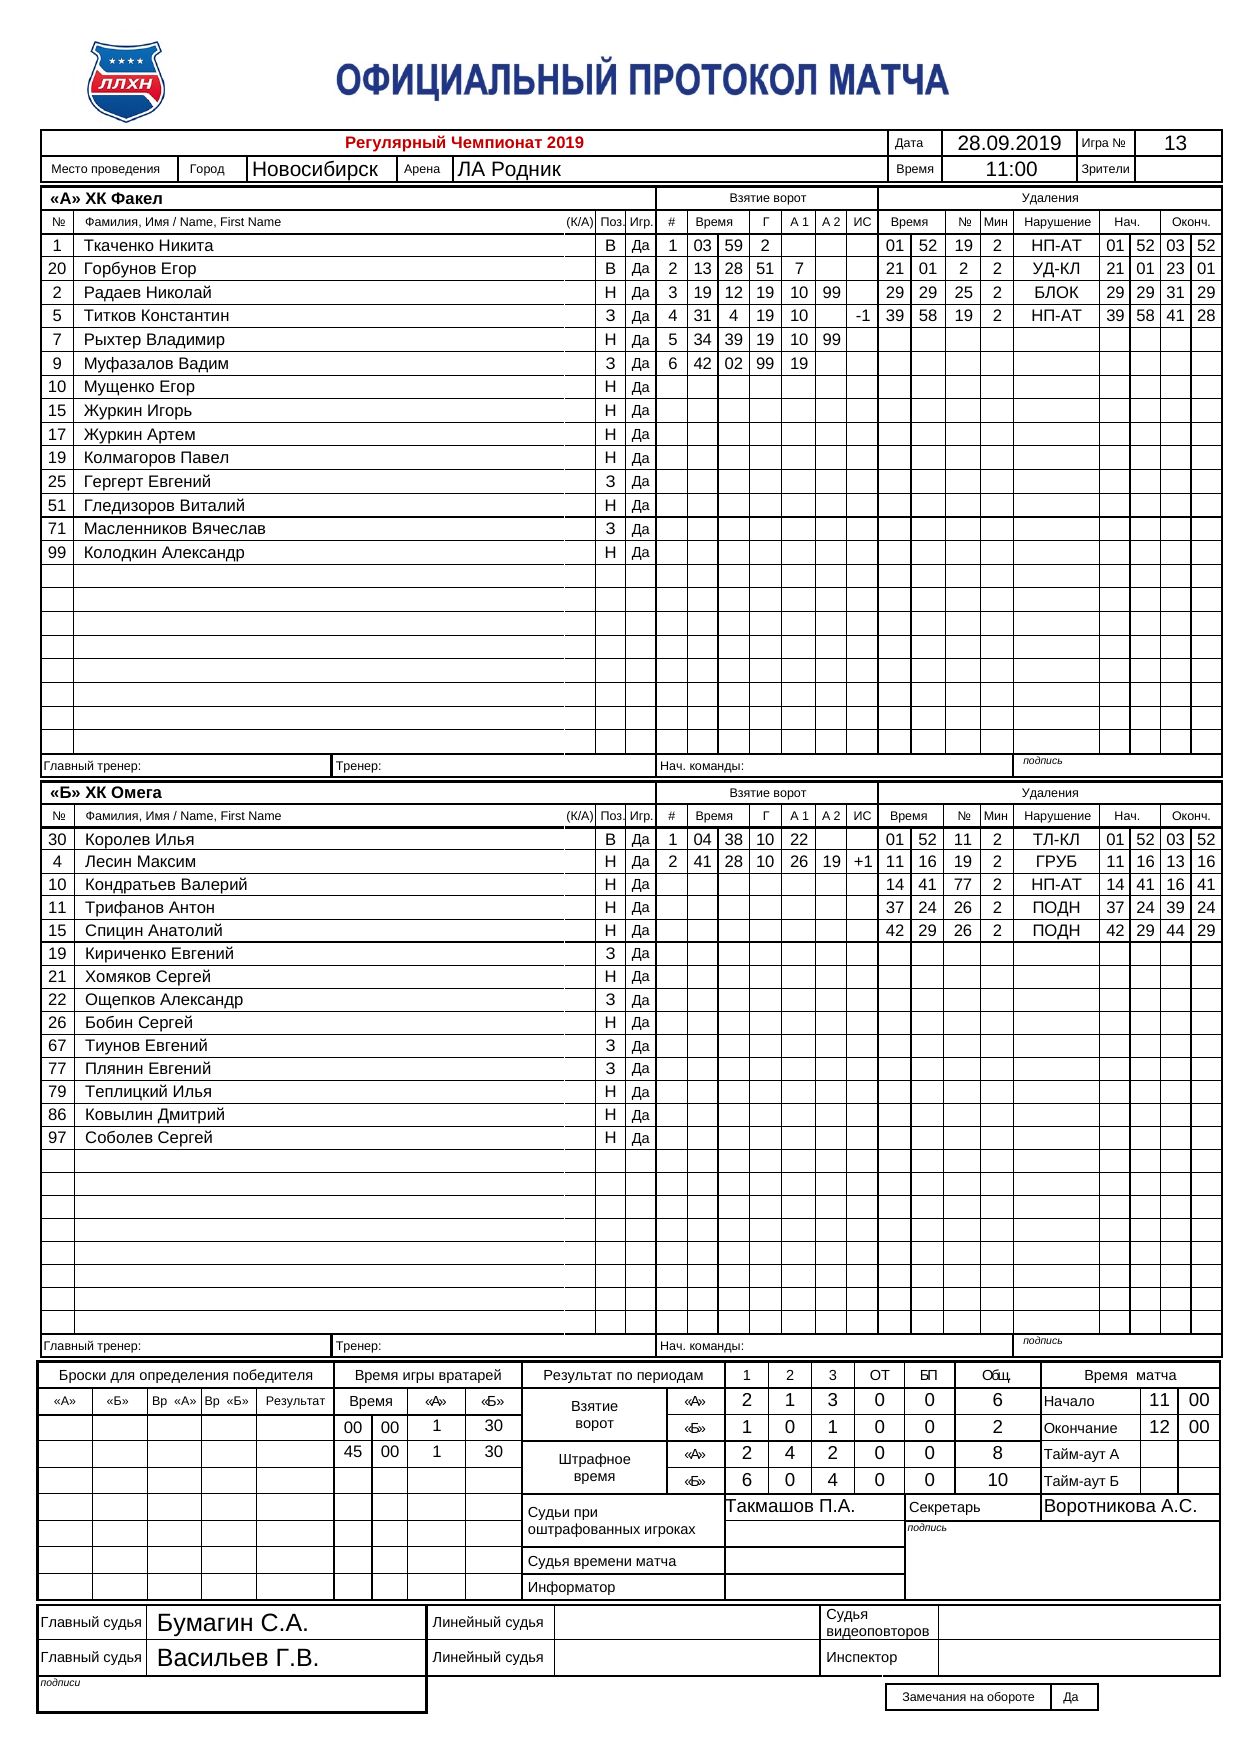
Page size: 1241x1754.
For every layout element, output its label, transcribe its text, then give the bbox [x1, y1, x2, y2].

table_cell [912, 1150, 943, 1172]
table_cell [1131, 1288, 1160, 1310]
table_cell [626, 636, 655, 658]
table_cell [782, 446, 815, 469]
table_cell [335, 1494, 371, 1520]
table_cell [1192, 1242, 1221, 1264]
table_cell [1192, 1012, 1221, 1033]
table_cell [816, 943, 846, 964]
table_cell [75, 1288, 564, 1310]
table_cell [847, 1081, 877, 1103]
table_cell [816, 588, 846, 611]
table_cell 0 [855, 1389, 904, 1413]
table_cell Плянин Евгений [75, 1058, 564, 1079]
table_cell 52 [1131, 829, 1160, 849]
table_cell Судья видеоповторов [821, 1606, 938, 1639]
table_cell 1 [408, 1441, 465, 1467]
table_cell [657, 1150, 687, 1172]
table_cell 8 [956, 1442, 1040, 1467]
table_cell [1161, 1104, 1190, 1126]
table_cell [688, 1196, 717, 1218]
table_cell [847, 829, 877, 849]
table_cell Секретарь [906, 1495, 1040, 1520]
table_cell 22 [42, 989, 74, 1011]
table_cell [782, 896, 815, 918]
table_cell [1100, 588, 1129, 611]
table_cell [565, 920, 595, 941]
table_cell [816, 636, 846, 658]
table_cell [719, 376, 749, 398]
table_cell [750, 1288, 781, 1310]
table_cell [981, 376, 1013, 398]
table_cell [596, 588, 625, 611]
table_cell [1131, 399, 1160, 422]
table_cell [879, 730, 910, 753]
table_cell [1161, 1196, 1190, 1218]
table_cell [565, 1196, 595, 1218]
table_cell 20 [42, 257, 73, 280]
table_cell [782, 1173, 815, 1195]
table_cell [750, 565, 781, 587]
table_cell [565, 1035, 595, 1057]
table_cell 99 [42, 541, 73, 564]
table_cell Да [626, 1035, 655, 1057]
table_cell [981, 1104, 1013, 1126]
table_cell 97 [42, 1127, 74, 1149]
table_cell Да [626, 446, 655, 469]
table_cell 29 [1131, 920, 1160, 941]
table_cell 2 [981, 235, 1013, 256]
table_cell 16 [1161, 874, 1190, 895]
table_cell [816, 1219, 846, 1241]
table_cell [565, 588, 595, 611]
table_cell [726, 1575, 904, 1599]
table_cell [657, 659, 687, 682]
table_cell [1014, 1242, 1099, 1264]
table_cell [428, 1677, 882, 1711]
table_cell [981, 1288, 1013, 1310]
table_cell [981, 943, 1013, 964]
table_cell [750, 1311, 781, 1333]
table_cell [1014, 1173, 1099, 1195]
table_cell [202, 1416, 256, 1440]
table_cell [847, 588, 877, 611]
table_cell [847, 470, 877, 493]
table_cell 28 [719, 257, 749, 280]
table_cell [373, 1521, 407, 1546]
table_cell [1100, 446, 1129, 469]
table_cell [1161, 636, 1190, 658]
table_cell [879, 1012, 910, 1033]
table_cell [148, 1468, 201, 1493]
table_cell [93, 1441, 147, 1467]
table_cell Журкин Артем [74, 423, 564, 445]
table_cell [981, 707, 1013, 729]
table_cell [912, 1173, 943, 1195]
table_cell 01 [1100, 829, 1129, 849]
table_cell 04 [688, 829, 717, 849]
table_cell [879, 1058, 910, 1079]
table_cell [335, 1574, 371, 1599]
table_cell Да [626, 494, 655, 516]
table_cell [93, 1521, 147, 1546]
table_cell Нарушение [1014, 805, 1099, 826]
table_cell 30 [42, 829, 74, 849]
table_cell 11 [42, 896, 74, 918]
table_cell [1161, 399, 1190, 422]
table_cell [1131, 376, 1160, 398]
table_cell +1 [847, 850, 877, 872]
table_cell [847, 636, 877, 658]
table_cell [879, 328, 910, 351]
table_cell [912, 541, 945, 564]
table_cell [1192, 541, 1221, 564]
table_cell [1161, 966, 1190, 987]
table_cell [657, 1288, 687, 1310]
table_cell [879, 565, 910, 587]
table_header 2 [769, 1363, 811, 1387]
table_cell [1014, 636, 1099, 658]
table_cell [626, 683, 655, 706]
table_cell Н [596, 850, 625, 872]
table_cell [42, 1311, 74, 1333]
table_cell Н [596, 376, 625, 398]
table_cell Да [626, 1058, 655, 1079]
table_cell Н [596, 1081, 625, 1103]
table_cell [719, 541, 749, 564]
table_cell [657, 943, 687, 964]
table_cell Новосибирск [248, 157, 396, 181]
table_cell 01 [879, 235, 910, 256]
table_cell 0 [855, 1415, 904, 1440]
table_cell [1192, 1081, 1221, 1103]
table_cell «А» [408, 1389, 465, 1413]
table_cell [42, 683, 73, 706]
table_cell [565, 541, 595, 564]
table_cell [847, 1035, 877, 1057]
table_cell 1 [657, 235, 687, 256]
table_cell [816, 1288, 846, 1310]
table_cell [657, 588, 687, 611]
table_cell 39 [879, 305, 910, 327]
table_cell [1014, 1035, 1099, 1057]
table_cell 0 [769, 1415, 811, 1440]
table_cell 41 [912, 874, 943, 895]
table_cell 13 [688, 257, 717, 280]
table_cell [719, 989, 749, 1011]
table_cell 37 [1100, 896, 1129, 918]
table_cell [596, 707, 625, 729]
table_cell Поз. [596, 805, 625, 826]
table_cell Мин [981, 805, 1013, 826]
table_cell [847, 399, 877, 422]
table_cell [879, 966, 910, 987]
table_cell 42 [688, 352, 717, 374]
table_cell 2 [981, 257, 1013, 280]
table_cell [565, 470, 595, 493]
table_cell [657, 470, 687, 493]
table_cell [565, 966, 595, 987]
table_cell Да [626, 423, 655, 445]
table_cell [912, 518, 945, 540]
table_cell [688, 730, 717, 753]
table_cell [816, 1242, 846, 1264]
table_cell 51 [42, 494, 73, 516]
table_cell [816, 1104, 846, 1126]
table_cell [946, 376, 980, 398]
table_cell [42, 1288, 74, 1310]
table_cell Королев Илья [75, 829, 564, 849]
table_cell [202, 1441, 256, 1467]
table_cell [1014, 423, 1099, 445]
table_cell [816, 874, 846, 895]
table_cell [657, 1104, 687, 1126]
table_cell Тиунов Евгений [75, 1035, 564, 1057]
table_cell № [946, 211, 980, 233]
table_cell Н [596, 920, 625, 941]
table_cell [782, 636, 815, 658]
table_cell [719, 874, 749, 895]
table_cell [944, 1104, 980, 1126]
table_cell Теплицкий Илья [75, 1081, 564, 1103]
table_cell [1161, 376, 1190, 398]
table_cell [912, 943, 943, 964]
table_cell Главный тренер: [42, 1335, 330, 1356]
table_cell 03 [1161, 829, 1190, 849]
table_cell [981, 1311, 1013, 1333]
table_cell Да [626, 989, 655, 1011]
table_cell Гледизоров Виталий [74, 494, 564, 516]
table_cell 39 [1161, 896, 1190, 918]
table_cell [1131, 541, 1160, 564]
table_cell [1100, 470, 1129, 493]
table_cell 16 [912, 850, 943, 872]
table_cell [782, 1219, 815, 1241]
table_cell 25 [42, 470, 73, 493]
table_cell [148, 1547, 201, 1573]
table_cell [1161, 943, 1190, 964]
table_cell Н [596, 541, 625, 564]
table_cell [944, 966, 980, 987]
table_cell [879, 352, 910, 374]
table_cell 52 [1192, 829, 1221, 849]
table_cell [657, 683, 687, 706]
table_cell [93, 1494, 147, 1520]
table_cell Лесин Максим [75, 850, 564, 872]
table_cell [946, 399, 980, 422]
table_cell [1192, 683, 1221, 706]
table_cell [816, 989, 846, 1011]
table_cell [1131, 518, 1160, 540]
table_cell [75, 1196, 564, 1218]
table_cell 19 [750, 328, 781, 351]
table_cell Да [626, 376, 655, 398]
table_cell [750, 1035, 781, 1057]
table_cell Главный судья [39, 1606, 146, 1639]
table_cell [726, 1521, 904, 1546]
table_cell [782, 1150, 815, 1172]
table_cell [1014, 518, 1099, 540]
table_cell [657, 730, 687, 753]
table_cell 10 [750, 829, 781, 849]
table_cell [257, 1574, 333, 1599]
table_cell [879, 1196, 910, 1218]
table_cell [879, 588, 910, 611]
table_cell Бобин Сергей [75, 1012, 564, 1033]
table_cell [782, 588, 815, 611]
table_cell [782, 683, 815, 706]
table_cell [596, 1242, 625, 1264]
table_cell [408, 1468, 465, 1493]
table_cell Да [626, 943, 655, 964]
table_cell [946, 494, 980, 516]
table_cell 21 [42, 966, 74, 987]
table_cell [1131, 1242, 1160, 1264]
table_cell [596, 612, 625, 634]
table_cell [1161, 518, 1190, 540]
table_cell А 2 [816, 805, 846, 826]
table_cell [1014, 659, 1099, 682]
table_cell 2 [981, 305, 1013, 327]
table_header «Б» ХК Омега [42, 783, 655, 803]
table_cell НП-АТ [1014, 874, 1099, 895]
table_cell 22 [782, 829, 815, 849]
table_cell [750, 376, 781, 398]
table_cell 30 [466, 1416, 521, 1440]
table_cell [74, 659, 564, 682]
table_cell [1100, 1288, 1129, 1310]
table_cell [750, 446, 781, 469]
picture [5, 28, 1179, 129]
table_cell 71 [42, 518, 73, 540]
table_cell [847, 683, 877, 706]
table_cell [847, 1219, 877, 1241]
table_cell [719, 1311, 749, 1333]
table_cell [816, 518, 846, 540]
table_cell [1192, 376, 1221, 398]
table_cell [657, 896, 687, 918]
table_cell [1131, 446, 1160, 469]
table_cell 1 [726, 1415, 768, 1440]
table_cell [946, 541, 980, 564]
table_cell [847, 281, 877, 303]
table_cell [879, 518, 910, 540]
table_cell [93, 1574, 147, 1599]
table_cell [466, 1468, 521, 1493]
table_cell [847, 235, 877, 256]
table_cell [782, 376, 815, 398]
table_cell [1014, 1265, 1099, 1287]
table_cell [257, 1547, 333, 1573]
table_cell 7 [42, 328, 73, 351]
table_cell [719, 1196, 749, 1218]
table_cell Тренер: [333, 1335, 655, 1356]
table_cell [912, 328, 945, 351]
table_cell [912, 659, 945, 682]
table_cell [981, 470, 1013, 493]
table_cell [1192, 1104, 1221, 1126]
table_cell [1100, 1081, 1129, 1103]
table_cell Воротникова А.С. [1042, 1495, 1219, 1520]
table_cell [1014, 1104, 1099, 1126]
table_cell [981, 659, 1013, 682]
table_cell [1161, 423, 1190, 445]
table_cell [657, 874, 687, 895]
table_cell [657, 518, 687, 540]
table_cell [565, 1265, 595, 1287]
table_cell [1161, 1311, 1190, 1333]
table_cell [565, 829, 595, 849]
table_cell 41 [1161, 305, 1190, 327]
table_cell 0 [905, 1415, 954, 1440]
table_cell [1161, 588, 1190, 611]
table_cell Да [626, 541, 655, 564]
table_cell Рыхтер Владимир [74, 328, 564, 351]
table_cell [565, 1288, 595, 1310]
table_cell 2 [946, 257, 980, 280]
table_cell [1161, 541, 1190, 564]
table_cell [1192, 707, 1221, 729]
table_cell [912, 707, 945, 729]
table_cell [719, 470, 749, 493]
table_cell 0 [905, 1442, 954, 1467]
table_cell [565, 1219, 595, 1241]
table_cell [1131, 1035, 1160, 1057]
table_cell [1100, 707, 1129, 729]
table_cell [750, 612, 781, 634]
table_cell [688, 1219, 717, 1241]
table_cell [1131, 1265, 1160, 1287]
table_cell [946, 636, 980, 658]
table_cell [373, 1494, 407, 1520]
table_cell [719, 943, 749, 964]
table_cell [879, 1242, 910, 1264]
table_cell Да [626, 518, 655, 540]
table_cell [688, 1242, 717, 1264]
table_cell [555, 1640, 819, 1675]
table_cell [1131, 730, 1160, 753]
table_cell [1014, 399, 1099, 422]
table_cell 29 [1100, 281, 1129, 303]
table_cell [565, 1081, 595, 1103]
table_cell [93, 1547, 147, 1573]
table_cell [688, 1012, 717, 1033]
table_cell Главный судья [39, 1640, 146, 1675]
table_cell [1131, 328, 1160, 351]
table_cell Мущенко Егор [74, 376, 564, 398]
table_cell [782, 1127, 815, 1149]
table_cell [750, 423, 781, 445]
table_cell [750, 659, 781, 682]
table_cell [565, 1104, 595, 1126]
table_cell [1131, 612, 1160, 634]
table_cell [946, 683, 980, 706]
table_cell 21 [1100, 257, 1129, 280]
table_cell 2 [981, 281, 1013, 303]
table_cell [981, 730, 1013, 753]
table_cell [944, 989, 980, 1011]
table_cell [688, 874, 717, 895]
table_cell [688, 1104, 717, 1126]
table_cell 86 [42, 1104, 74, 1126]
table_cell [688, 707, 717, 729]
table_cell [1192, 1265, 1221, 1287]
table_cell [782, 1081, 815, 1103]
table_cell [912, 376, 945, 398]
table_cell [565, 399, 595, 422]
table_cell [782, 966, 815, 987]
table_cell [816, 305, 846, 327]
table_cell [847, 1127, 877, 1149]
table_cell Трифанов Антон [75, 896, 564, 918]
table_cell [750, 874, 781, 895]
table_cell [879, 1311, 910, 1333]
table_cell 14 [1100, 874, 1129, 895]
table_cell Информатор [523, 1575, 724, 1599]
table_cell [782, 707, 815, 729]
table_cell [565, 1242, 595, 1264]
table_cell [1131, 1196, 1160, 1218]
table_cell БЛОК [1014, 281, 1099, 303]
table_cell 11 [1100, 850, 1129, 872]
table_header 1 [726, 1363, 768, 1387]
table_cell [847, 659, 877, 682]
table_cell [719, 518, 749, 540]
table_cell [912, 730, 945, 753]
table_cell [719, 1242, 749, 1264]
table_cell [912, 1265, 943, 1287]
table_cell 99 [750, 352, 781, 374]
table_cell [944, 1150, 980, 1172]
table_cell 26 [42, 1012, 74, 1033]
table_header 28.09.2019 [943, 131, 1076, 155]
table_cell Фамилия, Имя / Name, First Name [75, 805, 565, 826]
table_cell [565, 423, 595, 445]
table_cell 2 [726, 1442, 768, 1467]
table_cell [782, 1288, 815, 1310]
table_cell 11 [879, 850, 910, 872]
table_cell [688, 399, 717, 422]
table_cell [565, 328, 595, 351]
table_cell [1014, 328, 1099, 351]
table_cell Время [688, 211, 749, 233]
table_cell [1192, 399, 1221, 422]
table_cell [912, 588, 945, 611]
table_cell [719, 612, 749, 634]
table_cell [688, 612, 717, 634]
table_cell 37 [879, 896, 910, 918]
table_cell [816, 1173, 846, 1195]
table_cell 41 [1131, 874, 1160, 895]
table_cell 10 [42, 874, 74, 895]
table_cell [1100, 1035, 1129, 1057]
table_cell А 1 [782, 211, 815, 233]
table_cell [816, 1035, 846, 1057]
table_cell [981, 1173, 1013, 1195]
table_cell [1192, 1058, 1221, 1079]
table_cell [816, 399, 846, 422]
table_cell [408, 1574, 465, 1599]
table_cell [1161, 1150, 1190, 1172]
table_cell З [596, 352, 625, 374]
table_cell [565, 896, 595, 918]
table_cell 5 [42, 305, 73, 327]
table_cell В [596, 235, 625, 256]
table_cell [688, 989, 717, 1011]
table_cell [466, 1574, 521, 1599]
table_cell 21 [879, 257, 910, 280]
table_cell [816, 352, 846, 374]
table_cell [782, 730, 815, 753]
table_cell Муфазалов Вадим [74, 352, 564, 374]
table_cell [626, 730, 655, 753]
table_cell З [596, 989, 625, 1011]
table_cell [750, 730, 781, 753]
table_cell [816, 565, 846, 587]
table_cell [202, 1468, 256, 1493]
table_cell 2 [812, 1442, 854, 1467]
table_cell [847, 1012, 877, 1033]
table_cell Да [626, 235, 655, 256]
table_cell Нарушение [1014, 211, 1099, 233]
table_cell [944, 1127, 980, 1149]
table_cell [726, 1548, 904, 1573]
table_cell Титков Константин [74, 305, 564, 327]
table_cell [688, 494, 717, 516]
table_header Взятие ворот [657, 783, 877, 803]
table_cell Нач. [1100, 805, 1160, 826]
table_cell [816, 1012, 846, 1033]
table_cell [1014, 1311, 1099, 1333]
table_cell [1100, 612, 1129, 634]
table_cell 10 [956, 1468, 1040, 1493]
table_cell [981, 588, 1013, 611]
table_cell [657, 989, 687, 1011]
table_cell # [657, 211, 687, 233]
table_cell Да [626, 1081, 655, 1103]
table_cell [1100, 1127, 1129, 1149]
table_cell [657, 1196, 687, 1218]
table_cell [847, 1150, 877, 1172]
table_cell [719, 683, 749, 706]
table_cell [42, 1150, 74, 1172]
table_cell 41 [688, 850, 717, 872]
table_cell [816, 1150, 846, 1172]
table_cell Результат [257, 1389, 333, 1413]
table_cell [847, 423, 877, 445]
table_header 3 [812, 1363, 854, 1387]
table_cell [335, 1521, 371, 1546]
table_cell [1100, 1104, 1129, 1126]
table_cell [719, 1058, 749, 1079]
table_cell [816, 1265, 846, 1287]
table_cell 34 [688, 328, 717, 351]
table_cell «А» [668, 1442, 724, 1467]
table_cell 19 [782, 352, 815, 374]
table_cell [1192, 518, 1221, 540]
table_cell [847, 1311, 877, 1333]
table_cell [565, 636, 595, 658]
table_cell [39, 1416, 92, 1440]
table_cell [750, 636, 781, 658]
table_cell [1100, 352, 1129, 374]
table_cell [750, 1150, 781, 1172]
table_cell [39, 1494, 92, 1520]
table_cell [596, 1196, 625, 1218]
table_cell [596, 1311, 625, 1333]
table_cell Да [626, 850, 655, 872]
table_cell [596, 636, 625, 658]
table_cell Да [626, 1127, 655, 1149]
table_cell Мин [981, 211, 1013, 233]
table_cell [1100, 1012, 1129, 1033]
table_cell [42, 1219, 74, 1241]
table_cell [847, 1104, 877, 1126]
table_cell [816, 659, 846, 682]
table_cell [565, 850, 595, 872]
table_cell [148, 1521, 201, 1546]
table_cell [466, 1494, 521, 1520]
table_cell [1192, 1219, 1221, 1241]
table_cell 25 [946, 281, 980, 303]
table_cell [816, 541, 846, 564]
table_cell 19 [944, 850, 980, 872]
table_cell [912, 446, 945, 469]
table_cell [782, 518, 815, 540]
table_cell [879, 636, 910, 658]
table_cell [782, 235, 815, 256]
table_cell Нач. команды: [657, 1335, 1012, 1356]
table_header 13 [1136, 131, 1221, 155]
table_cell [1131, 943, 1160, 964]
table_cell [912, 1104, 943, 1126]
table_cell 1 [812, 1415, 854, 1440]
table_cell [912, 565, 945, 587]
table_cell [1014, 1288, 1099, 1310]
table_cell [657, 707, 687, 729]
table_cell 29 [912, 281, 945, 303]
table_cell [202, 1521, 256, 1546]
table_cell [750, 1012, 781, 1033]
table_cell [912, 1219, 943, 1241]
table_cell [93, 1416, 147, 1440]
table_cell [565, 730, 595, 753]
table_cell [750, 1242, 781, 1264]
table_cell [688, 376, 717, 398]
table_cell [1014, 730, 1099, 753]
table_cell [816, 683, 846, 706]
table_cell [719, 920, 749, 941]
table_cell [1131, 423, 1160, 445]
table_cell [981, 399, 1013, 422]
table_cell [1014, 446, 1099, 469]
table_cell 2 [956, 1415, 1040, 1440]
table_header Броски для определения победителя [39, 1363, 333, 1387]
table_cell [719, 565, 749, 587]
table_cell Тайм-аут А [1042, 1441, 1140, 1467]
table_cell Масленников Вячеслав [74, 518, 564, 540]
table_cell [847, 565, 877, 587]
table_header Удаления [879, 188, 1221, 209]
table_cell Судья времени матча [523, 1548, 724, 1573]
table_cell [782, 612, 815, 634]
table_cell [847, 541, 877, 564]
table_cell [981, 1219, 1013, 1241]
table_cell Место проведения [42, 157, 177, 181]
table_cell [466, 1547, 521, 1573]
table_cell [1131, 494, 1160, 516]
table_cell 58 [1131, 305, 1160, 327]
table_cell [74, 707, 564, 729]
table_cell [75, 1219, 564, 1241]
table_cell 6 [657, 352, 687, 374]
table_cell [626, 1242, 655, 1264]
table_cell [657, 1035, 687, 1057]
table_cell [879, 707, 910, 729]
table_cell [1014, 1012, 1099, 1033]
table_cell Да [626, 966, 655, 987]
table_cell [816, 1081, 846, 1103]
table_cell [946, 352, 980, 374]
table_cell [688, 446, 717, 469]
table_cell [1100, 636, 1129, 658]
table_cell [1014, 565, 1099, 587]
table_cell Бумагин С.А. [147, 1606, 425, 1639]
table_cell Время [335, 1389, 407, 1413]
table_cell [879, 943, 910, 964]
table_cell 19 [42, 446, 73, 469]
table_cell Н [596, 399, 625, 422]
table_cell [1014, 588, 1099, 611]
table_cell [981, 612, 1013, 634]
table_cell [148, 1416, 201, 1440]
table_cell 39 [1100, 305, 1129, 327]
table_cell 10 [750, 850, 781, 872]
table_cell [981, 989, 1013, 1011]
table_cell [1014, 943, 1099, 964]
table_cell [1161, 1265, 1190, 1287]
table_cell [688, 966, 717, 987]
table_cell Г [750, 211, 781, 233]
table_cell Н [596, 1012, 625, 1033]
table_cell [1131, 1058, 1160, 1079]
table_cell [719, 1219, 749, 1241]
table_cell [1131, 470, 1160, 493]
table_cell Линейный судья [428, 1606, 554, 1639]
table_cell 31 [688, 305, 717, 327]
table_cell [1014, 1127, 1099, 1149]
table_cell [1100, 423, 1129, 445]
table_cell [565, 683, 595, 706]
table_header Регулярный Чемпионат 2019 [42, 131, 887, 155]
table_cell 4 [769, 1442, 811, 1467]
table_cell [335, 1468, 371, 1493]
table_cell 26 [782, 850, 815, 872]
table_cell [816, 446, 846, 469]
table_cell [719, 1081, 749, 1103]
table_cell [335, 1547, 371, 1573]
table_cell [93, 1468, 147, 1493]
table_cell [782, 1104, 815, 1126]
table_cell Радаев Николай [74, 281, 564, 303]
table_cell [1014, 1081, 1099, 1103]
table_cell [555, 1606, 819, 1639]
table_cell [688, 470, 717, 493]
table_cell 12 [1141, 1415, 1177, 1440]
table_cell [816, 235, 846, 256]
table_cell [944, 1242, 980, 1264]
table_cell Да [626, 920, 655, 941]
table_cell [74, 636, 564, 658]
table_cell [719, 966, 749, 987]
table_cell Зрители [1078, 157, 1134, 181]
table_cell ГРУБ [1014, 850, 1099, 872]
table_cell [688, 1311, 717, 1333]
table_cell 10 [782, 281, 815, 303]
table_cell [1131, 1104, 1160, 1126]
table_cell [657, 541, 687, 564]
table_cell З [596, 1058, 625, 1079]
table_cell ПОДН [1014, 920, 1099, 941]
table_cell [750, 399, 781, 422]
table_cell [944, 1173, 980, 1195]
table_header Время матча [1042, 1363, 1219, 1387]
table_cell [565, 612, 595, 634]
table_cell «Б » [466, 1389, 521, 1413]
table_cell 15 [42, 399, 73, 422]
table_cell [879, 541, 910, 564]
table_cell [719, 1288, 749, 1310]
table_cell [688, 1127, 717, 1149]
table_cell [42, 1242, 74, 1264]
table_cell 00 [373, 1441, 407, 1467]
table_cell [1131, 966, 1160, 987]
table_cell [42, 1173, 74, 1195]
table_cell [202, 1494, 256, 1520]
table_cell [596, 565, 625, 587]
table_cell [847, 1058, 877, 1079]
table_cell [847, 707, 877, 729]
table_cell 51 [750, 257, 781, 280]
table_cell [626, 588, 655, 611]
table_cell [879, 446, 910, 469]
table_cell [1100, 541, 1129, 564]
table_cell [42, 707, 73, 729]
table_cell [750, 1196, 781, 1218]
table_cell [148, 1574, 201, 1599]
table_cell [946, 470, 980, 493]
table_cell [879, 423, 910, 445]
table_cell 19 [42, 943, 74, 964]
table_cell 52 [1131, 235, 1160, 256]
table_cell [42, 565, 73, 587]
table_cell 2 [981, 850, 1013, 872]
table_cell [1192, 1150, 1221, 1172]
table_cell 2 [981, 874, 1013, 895]
table_cell З [596, 1035, 625, 1057]
table_cell Время [889, 157, 941, 181]
table_cell [596, 1173, 625, 1195]
table_cell [42, 659, 73, 682]
table_cell 23 [1161, 257, 1190, 280]
table_cell 01 [1131, 257, 1160, 280]
table_cell [912, 1058, 943, 1079]
table_cell [75, 1150, 564, 1172]
table_cell [1161, 659, 1190, 682]
table_cell [879, 612, 910, 634]
table_cell [719, 1104, 749, 1126]
table_cell [1161, 494, 1190, 516]
table_cell [565, 1150, 595, 1172]
table_cell 1 [408, 1416, 465, 1440]
table_cell [981, 565, 1013, 587]
table_cell Нач. [1100, 211, 1160, 233]
table_cell [879, 659, 910, 682]
table_cell [466, 1521, 521, 1546]
table_cell [750, 1081, 781, 1103]
table_cell 30 [466, 1441, 521, 1467]
table_cell 0 [855, 1442, 904, 1467]
table_cell [688, 636, 717, 658]
table_cell 16 [1192, 850, 1221, 872]
table_cell [879, 1104, 910, 1126]
table_cell [782, 494, 815, 516]
table_cell [1192, 470, 1221, 493]
table_cell [1179, 1468, 1219, 1493]
table_cell [373, 1468, 407, 1493]
table_cell [1014, 376, 1099, 398]
table_cell 99 [816, 281, 846, 303]
table_cell [1100, 494, 1129, 516]
table_header Взятие ворот [657, 188, 877, 209]
table_cell «А» [668, 1389, 724, 1413]
table_cell [944, 1265, 980, 1287]
table_cell 1 [42, 235, 73, 256]
table_cell [816, 829, 846, 849]
table_cell [847, 352, 877, 374]
table_cell [626, 1219, 655, 1241]
table_cell [42, 588, 73, 611]
table_cell [688, 423, 717, 445]
table_cell 0 [855, 1468, 904, 1493]
table_cell 3 [657, 281, 687, 303]
table_cell [750, 1127, 781, 1149]
table_cell 6 [956, 1389, 1040, 1413]
table_cell [148, 1441, 201, 1467]
table_cell 14 [879, 874, 910, 895]
table_cell «Б» [668, 1415, 724, 1440]
table_cell [946, 423, 980, 445]
table_cell [719, 896, 749, 918]
table_header ОТ [855, 1363, 904, 1387]
table_cell [912, 1288, 943, 1310]
table_cell [879, 1081, 910, 1103]
table_cell 79 [42, 1081, 74, 1103]
table_cell [944, 1196, 980, 1218]
table_cell [1161, 1219, 1190, 1241]
table_cell [879, 376, 910, 398]
table_cell [565, 1311, 595, 1333]
table_cell [946, 565, 980, 587]
table_cell [688, 588, 717, 611]
table_cell [1014, 494, 1099, 516]
table_cell [981, 1035, 1013, 1057]
table_cell [981, 1150, 1013, 1172]
table_cell Инспектор [821, 1640, 938, 1675]
table_cell 01 [912, 257, 945, 280]
table_cell [750, 518, 781, 540]
table_cell 2 [981, 920, 1013, 941]
table_cell [626, 612, 655, 634]
table_cell [1192, 565, 1221, 587]
table_cell [816, 494, 846, 516]
table_cell [1131, 1219, 1160, 1241]
table_cell Тайм-аут Б [1042, 1468, 1140, 1493]
table_cell [750, 920, 781, 941]
table_cell [1014, 1058, 1099, 1079]
table_cell Время [688, 805, 749, 826]
table_cell 01 [1192, 257, 1221, 280]
table_cell 10 [782, 328, 815, 351]
table_cell (К/А) [565, 805, 595, 826]
table_header Дата [889, 131, 941, 155]
table_cell 10 [42, 376, 73, 398]
table_cell Н [596, 328, 625, 351]
table_cell [596, 659, 625, 682]
table_cell [1131, 683, 1160, 706]
table_cell [847, 446, 877, 469]
table_cell [750, 1265, 781, 1287]
table_cell [1161, 707, 1190, 729]
table_cell [782, 989, 815, 1011]
table_cell «Б» [668, 1468, 724, 1493]
table_cell Ткаченко Никита [74, 235, 564, 256]
table_cell [816, 730, 846, 753]
table_cell [946, 730, 980, 753]
table_cell [1100, 1173, 1129, 1195]
table_cell [626, 707, 655, 729]
table_cell 42 [1100, 920, 1129, 941]
table_cell [981, 446, 1013, 469]
table_cell Журкин Игорь [74, 399, 564, 422]
table_cell 19 [688, 281, 717, 303]
table_cell [565, 494, 595, 516]
table_cell [1100, 565, 1129, 587]
table_cell [626, 1311, 655, 1333]
table_cell [816, 376, 846, 398]
table_cell (К/А) [565, 211, 595, 233]
table_cell [847, 612, 877, 634]
table_cell 24 [912, 896, 943, 918]
table_cell УД-КЛ [1014, 257, 1099, 280]
table_cell Хомяков Сергей [75, 966, 564, 987]
table_cell [939, 1606, 1219, 1639]
table_cell [1131, 565, 1160, 587]
table_cell [42, 636, 73, 658]
table_cell [816, 1127, 846, 1149]
table_cell [1131, 1012, 1160, 1033]
table_cell ТЛ-КЛ [1014, 829, 1099, 849]
table_cell [1192, 612, 1221, 634]
table_cell [847, 518, 877, 540]
table_cell [912, 1242, 943, 1264]
table_cell [1100, 1265, 1129, 1287]
table_cell Н [596, 1127, 625, 1149]
table_cell [719, 1127, 749, 1149]
table_cell 00 [335, 1416, 371, 1440]
table_cell ЛА Родник [454, 157, 887, 181]
table_cell Город [179, 157, 246, 181]
table_cell [75, 1242, 564, 1264]
table_cell [42, 1265, 74, 1287]
table_cell 67 [42, 1035, 74, 1057]
table_cell [596, 1150, 625, 1172]
table_cell [912, 423, 945, 445]
table_cell [1131, 1081, 1160, 1103]
table_cell 19 [946, 305, 980, 327]
table_cell [847, 920, 877, 941]
table_cell [1131, 1150, 1160, 1172]
table_cell [719, 1012, 749, 1033]
table_cell [912, 1196, 943, 1218]
table_cell Кириченко Евгений [75, 943, 564, 964]
table_cell [750, 494, 781, 516]
table_cell 38 [719, 829, 749, 849]
table_cell [1131, 707, 1160, 729]
table_cell [946, 612, 980, 634]
table_cell [408, 1521, 465, 1546]
table_cell 19 [946, 235, 980, 256]
table_cell Соболев Сергей [75, 1127, 564, 1149]
table_cell [719, 659, 749, 682]
table_cell [565, 518, 595, 540]
table_cell [847, 943, 877, 964]
table_cell 4 [42, 850, 74, 872]
table_cell [981, 1081, 1013, 1103]
table_cell [1161, 730, 1190, 753]
table_cell З [596, 305, 625, 327]
table_cell [782, 1035, 815, 1057]
table_cell [816, 1311, 846, 1333]
table_cell [657, 1081, 687, 1103]
table_cell [626, 1288, 655, 1310]
table_cell [596, 1219, 625, 1241]
table_cell Спицин Анатолий [75, 920, 564, 941]
table_cell Н [596, 494, 625, 516]
table_cell [1014, 707, 1099, 729]
table_cell 29 [1192, 920, 1221, 941]
table_cell [847, 966, 877, 987]
table_cell [1100, 730, 1129, 753]
table_cell [688, 565, 717, 587]
table_cell № [42, 805, 74, 826]
table_cell [688, 1265, 717, 1287]
table_cell [657, 565, 687, 587]
table_cell подпись [1014, 1335, 1221, 1356]
table_cell [1014, 352, 1099, 374]
table_cell [879, 1173, 910, 1195]
table_cell [1192, 328, 1221, 351]
table_cell [816, 1196, 846, 1218]
table_cell 6 [726, 1468, 768, 1493]
table_cell [981, 1012, 1013, 1033]
table_header «А» ХК Факел [42, 188, 655, 209]
table_cell [719, 636, 749, 658]
table_cell Штрафное время [523, 1442, 666, 1493]
table_cell [981, 1196, 1013, 1218]
table_cell подпись [906, 1522, 1219, 1599]
table_cell Да [626, 305, 655, 327]
table_cell [816, 257, 846, 280]
table_cell [879, 1288, 910, 1310]
table_cell [750, 470, 781, 493]
table_cell [74, 730, 564, 753]
table_cell [657, 920, 687, 941]
table_cell [981, 636, 1013, 658]
table_cell [148, 1494, 201, 1520]
table_cell [1161, 1242, 1190, 1264]
table_cell [719, 730, 749, 753]
table_cell 11 [944, 829, 980, 849]
table_cell 19 [750, 281, 781, 303]
table_cell З [596, 518, 625, 540]
table_cell [1192, 943, 1221, 964]
table_cell 19 [750, 305, 781, 327]
table_cell [657, 376, 687, 398]
table_cell [1161, 1035, 1190, 1057]
table_cell [1014, 1196, 1099, 1218]
table_cell Н [596, 966, 625, 987]
table_cell [626, 565, 655, 587]
table_cell [1100, 518, 1129, 540]
table_cell [944, 1012, 980, 1033]
table_cell [1192, 1196, 1221, 1218]
table_cell Да [626, 257, 655, 280]
table_cell НП-АТ [1014, 305, 1099, 327]
table_cell [1014, 683, 1099, 706]
table_cell [1014, 541, 1099, 564]
table_cell [944, 1058, 980, 1079]
table_cell [688, 1150, 717, 1172]
table_cell [719, 494, 749, 516]
table_cell [1131, 989, 1160, 1011]
table_cell [75, 1311, 564, 1333]
table_header Да [1052, 1685, 1097, 1709]
table_cell [782, 541, 815, 564]
table_cell [657, 1173, 687, 1195]
table_cell ПОДН [1014, 896, 1099, 918]
table_cell 28 [1192, 305, 1221, 327]
table_cell [750, 989, 781, 1011]
table_cell [1192, 1173, 1221, 1195]
table_cell Колодкин Александр [74, 541, 564, 564]
table_cell 03 [1161, 235, 1190, 256]
table_cell Оконч. [1161, 805, 1221, 826]
table_cell [847, 896, 877, 918]
table_cell [782, 659, 815, 682]
table_cell [74, 565, 564, 587]
table_cell 28 [719, 850, 749, 872]
table_cell [688, 896, 717, 918]
table_cell 29 [912, 920, 943, 941]
table_cell 26 [944, 896, 980, 918]
table_cell [816, 920, 846, 941]
table_cell [1192, 966, 1221, 987]
table_cell [1161, 470, 1190, 493]
table_cell [847, 874, 877, 895]
table_cell 52 [912, 829, 943, 849]
table_cell [1131, 588, 1160, 611]
table_cell [657, 399, 687, 422]
table_cell [39, 1521, 92, 1546]
table_cell [1014, 966, 1099, 987]
table_cell [257, 1494, 333, 1520]
table_cell [847, 1196, 877, 1218]
table_cell [847, 1173, 877, 1195]
table_cell Нач. команды: [657, 755, 1012, 776]
table_cell [946, 518, 980, 540]
table_cell [565, 257, 595, 280]
table_cell [688, 659, 717, 682]
table_cell [1099, 1682, 1220, 1711]
table_cell [912, 966, 943, 987]
table_cell [1161, 989, 1190, 1011]
table_cell 77 [944, 874, 980, 895]
table_cell [657, 446, 687, 469]
table_cell [750, 707, 781, 729]
table_cell [74, 588, 564, 611]
table_cell НП-АТ [1014, 235, 1099, 256]
table_cell [39, 1468, 92, 1493]
table_cell [847, 257, 877, 280]
table_cell [1100, 659, 1129, 682]
table_cell [1161, 1012, 1190, 1033]
table_cell [782, 1196, 815, 1218]
table_cell [74, 612, 564, 634]
table_cell [657, 1242, 687, 1264]
table_cell [1131, 1173, 1160, 1195]
table_cell [596, 1265, 625, 1287]
table_cell [1131, 1311, 1160, 1333]
table_cell [944, 1219, 980, 1241]
table_cell [816, 707, 846, 729]
table_cell [879, 494, 910, 516]
table_cell Вр «Б» [202, 1389, 256, 1413]
table_cell [750, 966, 781, 987]
table_cell Да [626, 1104, 655, 1126]
table_cell 03 [688, 235, 717, 256]
table_cell Горбунов Егор [74, 257, 564, 280]
table_cell [565, 281, 595, 303]
table_cell подписи [39, 1677, 425, 1711]
table_cell [946, 659, 980, 682]
table_cell [657, 494, 687, 516]
table_cell [981, 328, 1013, 351]
table_cell 10 [782, 305, 815, 327]
table_cell 00 [1179, 1415, 1219, 1440]
table_cell [657, 1012, 687, 1033]
table_cell [981, 1127, 1013, 1149]
table_cell Г [750, 805, 781, 826]
table_cell 0 [905, 1389, 954, 1413]
table_cell Ощепков Александр [75, 989, 564, 1011]
table_cell [657, 612, 687, 634]
table_cell [879, 683, 910, 706]
table_cell [565, 1058, 595, 1079]
table_cell № [944, 805, 980, 826]
table_cell 15 [42, 920, 74, 941]
table_cell [1161, 683, 1190, 706]
table_cell [75, 1265, 564, 1287]
table_cell [626, 1173, 655, 1195]
table_cell [981, 494, 1013, 516]
table_cell 45 [335, 1441, 371, 1467]
table_cell [1100, 399, 1129, 422]
table_cell [1161, 352, 1190, 374]
table_cell Главный тренер: [42, 755, 330, 776]
table_cell 29 [879, 281, 910, 303]
table_cell [688, 943, 717, 964]
table_cell Такмашов П.А. [726, 1495, 904, 1520]
table_cell 13 [1161, 850, 1190, 872]
table_cell [565, 1173, 595, 1195]
table_cell [1192, 1127, 1221, 1149]
table_cell [39, 1574, 92, 1599]
table_cell [688, 1288, 717, 1310]
table_cell Фамилия, Имя / Name, First Name [74, 211, 565, 233]
table_cell [782, 1058, 815, 1079]
table_cell [257, 1521, 333, 1546]
table_cell [257, 1416, 333, 1440]
table_cell [1100, 1311, 1129, 1333]
table_cell [912, 612, 945, 634]
table_header Игра № [1078, 131, 1134, 155]
table_cell Н [596, 423, 625, 445]
table_cell Гергерт Евгений [74, 470, 564, 493]
table_cell [750, 1173, 781, 1195]
table_cell Оконч. [1161, 211, 1221, 233]
table_cell [981, 1265, 1013, 1287]
table_cell [1192, 659, 1221, 682]
table_cell [1192, 588, 1221, 611]
table_cell [657, 1265, 687, 1287]
table_cell [944, 943, 980, 964]
table_cell [1100, 1196, 1129, 1218]
table_cell 52 [1192, 235, 1221, 256]
table_cell [257, 1468, 333, 1493]
table_cell 0 [769, 1468, 811, 1493]
table_cell [565, 874, 595, 895]
table_cell [1192, 989, 1221, 1011]
table_cell [202, 1547, 256, 1573]
table_cell Время [879, 211, 945, 233]
table_cell 7 [782, 257, 815, 280]
table_cell [1131, 659, 1160, 682]
table_cell [782, 1265, 815, 1287]
table_cell [626, 1150, 655, 1172]
table_header БП [905, 1363, 954, 1387]
table_cell [912, 352, 945, 374]
table_cell [75, 1173, 564, 1195]
table_cell «Б» [93, 1389, 147, 1413]
table_cell [719, 588, 749, 611]
table_cell [565, 659, 595, 682]
table_cell [1100, 966, 1129, 987]
table_cell [879, 1219, 910, 1241]
table_cell 58 [912, 305, 945, 327]
table_cell [981, 1058, 1013, 1079]
table_cell [912, 399, 945, 422]
table_cell Судьи при оштрафованных игроках [523, 1495, 724, 1546]
table_cell [1100, 328, 1129, 351]
table_cell 2 [981, 896, 1013, 918]
table_cell [879, 1265, 910, 1287]
table_cell [1161, 1081, 1190, 1103]
table_cell [719, 446, 749, 469]
table_cell [565, 565, 595, 587]
table_cell [1131, 636, 1160, 658]
table_cell № [42, 211, 73, 233]
table_cell [565, 989, 595, 1011]
table_cell [1192, 494, 1221, 516]
table_cell 24 [1131, 896, 1160, 918]
table_cell 77 [42, 1058, 74, 1079]
table_cell Начало [1042, 1389, 1140, 1413]
table_cell [883, 1677, 1220, 1681]
table_cell [565, 1012, 595, 1033]
table_cell Поз. [596, 211, 625, 233]
table_cell [1161, 1058, 1190, 1079]
table_cell подпись [1014, 755, 1221, 776]
table_cell 12 [719, 281, 749, 303]
table_cell 2 [726, 1389, 768, 1413]
table_cell [1192, 1311, 1221, 1333]
table_cell [946, 446, 980, 469]
table_cell Да [626, 874, 655, 895]
table_cell [879, 1035, 910, 1057]
table_cell [1014, 989, 1099, 1011]
table_cell [1192, 636, 1221, 658]
table_cell [879, 1127, 910, 1149]
table_cell [1100, 943, 1129, 964]
table_cell [565, 446, 595, 469]
table_cell [750, 588, 781, 611]
table_cell [626, 1265, 655, 1287]
table_cell 1 [657, 829, 687, 849]
table_cell Игр. [626, 805, 655, 826]
table_cell [1192, 1288, 1221, 1310]
table_cell 29 [1131, 281, 1160, 303]
table_cell [42, 612, 73, 634]
table_cell [1100, 376, 1129, 398]
table_cell [408, 1494, 465, 1520]
table_cell 29 [1192, 281, 1221, 303]
table_cell [1192, 730, 1221, 753]
table_cell Да [626, 328, 655, 351]
table_cell [912, 1311, 943, 1333]
table_cell Да [626, 1012, 655, 1033]
table_header Результат по периодам [523, 1363, 724, 1387]
table_cell [657, 423, 687, 445]
table_cell [1131, 352, 1160, 374]
table_cell [74, 683, 564, 706]
table_cell [847, 1288, 877, 1310]
table_cell 52 [912, 235, 945, 256]
table_cell [847, 494, 877, 516]
table_cell [782, 943, 815, 964]
table_cell [879, 399, 910, 422]
table_cell В [596, 829, 625, 849]
table_cell [981, 352, 1013, 374]
table_cell Н [596, 874, 625, 895]
table_cell [688, 1173, 717, 1195]
table_cell [1014, 470, 1099, 493]
table_cell Н [596, 281, 625, 303]
table_cell [1100, 1150, 1129, 1172]
table_cell [981, 423, 1013, 445]
table_cell [782, 423, 815, 445]
table_cell Да [626, 470, 655, 493]
table_cell [626, 659, 655, 682]
table_header Замечания на обороте [887, 1685, 1050, 1709]
table_cell [946, 707, 980, 729]
table_cell [1136, 157, 1221, 181]
table_cell Взятие ворот [523, 1389, 666, 1440]
table_cell 17 [42, 423, 73, 445]
table_cell 24 [1192, 896, 1221, 918]
table_cell [257, 1441, 333, 1467]
table_cell [981, 683, 1013, 706]
table_cell [847, 328, 877, 351]
table_cell [719, 1150, 749, 1172]
table_cell [1100, 683, 1129, 706]
table_cell [847, 1265, 877, 1287]
table_cell З [596, 943, 625, 964]
table_cell 11 [1141, 1389, 1177, 1413]
table_cell Ковылин Дмитрий [75, 1104, 564, 1126]
table_cell ИС [847, 805, 877, 826]
table_cell [1192, 423, 1221, 445]
table_cell [1100, 1242, 1129, 1264]
table_cell [946, 328, 980, 351]
table_cell [1161, 612, 1190, 634]
table_cell [750, 541, 781, 564]
table_cell Кондратьев Валерий [75, 874, 564, 895]
table_cell [750, 1058, 781, 1079]
table_cell 2 [657, 257, 687, 280]
table_cell 42 [879, 920, 910, 941]
table_cell 31 [1161, 281, 1190, 303]
table_cell 19 [816, 850, 846, 872]
table_header Время игры вратарей [335, 1363, 521, 1387]
table_cell [626, 1196, 655, 1218]
table_cell Время [879, 805, 943, 826]
table_cell [912, 1127, 943, 1149]
table_cell [688, 1058, 717, 1079]
table_cell [782, 920, 815, 941]
table_cell 99 [816, 328, 846, 351]
table_cell [565, 1127, 595, 1149]
table_cell 1 [769, 1389, 811, 1413]
table_cell [816, 966, 846, 987]
table_cell Да [626, 896, 655, 918]
table_cell 4 [719, 305, 749, 327]
table_cell 44 [1161, 920, 1190, 941]
table_cell [912, 470, 945, 493]
table_cell [879, 989, 910, 1011]
table_cell 4 [812, 1468, 854, 1493]
table_cell Линейный судья [428, 1640, 554, 1675]
table_cell [816, 612, 846, 634]
table_cell 39 [719, 328, 749, 351]
table_cell Да [626, 399, 655, 422]
table_cell -1 [847, 305, 877, 327]
table_cell [981, 541, 1013, 564]
table_cell [657, 636, 687, 658]
table_cell [565, 376, 595, 398]
table_cell [847, 989, 877, 1011]
table_cell Да [626, 281, 655, 303]
table_cell «А» [39, 1389, 92, 1413]
table_cell [1161, 328, 1190, 351]
table_cell 01 [879, 829, 910, 849]
table_cell [1014, 612, 1099, 634]
table_cell Арена [398, 157, 452, 181]
table_cell А 1 [782, 805, 815, 826]
table_cell А 2 [816, 211, 846, 233]
table_cell [1161, 1288, 1190, 1310]
table_cell [688, 541, 717, 564]
table_cell [944, 1311, 980, 1333]
table_cell [782, 1242, 815, 1264]
table_cell [688, 1035, 717, 1057]
table_cell 3 [812, 1389, 854, 1413]
table_cell [1179, 1441, 1219, 1467]
table_cell 5 [657, 328, 687, 351]
table_cell [202, 1574, 256, 1599]
table_cell [39, 1441, 92, 1467]
table_cell [1131, 1127, 1160, 1149]
table_cell Игр. [626, 211, 655, 233]
table_cell [750, 896, 781, 918]
table_cell [847, 730, 877, 753]
table_cell Колмагоров Павел [74, 446, 564, 469]
table_cell [39, 1547, 92, 1573]
table_cell [565, 305, 595, 327]
table_cell [373, 1574, 407, 1599]
table_cell 9 [42, 352, 73, 374]
table_cell [596, 1288, 625, 1310]
table_cell [782, 1012, 815, 1033]
table_cell [1141, 1441, 1177, 1467]
table_header Общ. [956, 1363, 1040, 1387]
table_cell [565, 943, 595, 964]
table_cell [565, 707, 595, 729]
table_cell [1100, 1219, 1129, 1241]
table_cell [373, 1547, 407, 1573]
table_cell [1161, 1127, 1190, 1149]
table_cell 41 [1192, 874, 1221, 895]
table_cell [1014, 1150, 1099, 1172]
table_cell Да [626, 829, 655, 849]
table_cell [939, 1640, 1219, 1675]
table_cell [944, 1081, 980, 1103]
table_cell [1100, 989, 1129, 1011]
table_cell 2 [42, 281, 73, 303]
table_header Удаления [879, 783, 1221, 803]
table_cell [1141, 1468, 1177, 1493]
table_cell [719, 399, 749, 422]
table_cell [1100, 1058, 1129, 1079]
table_cell [782, 470, 815, 493]
table_cell [719, 1173, 749, 1195]
table_cell Тренер: [333, 755, 655, 776]
table_cell 00 [1179, 1389, 1219, 1413]
table_cell [657, 966, 687, 987]
table_cell 2 [750, 235, 781, 256]
table_cell 02 [719, 352, 749, 374]
table_cell [782, 565, 815, 587]
table_cell [688, 1081, 717, 1103]
table_cell [946, 588, 980, 611]
table_cell Н [596, 1104, 625, 1126]
table_cell [719, 707, 749, 729]
table_cell 4 [657, 305, 687, 327]
table_cell 00 [373, 1416, 407, 1440]
table_cell [782, 399, 815, 422]
table_cell [42, 730, 73, 753]
table_cell [981, 966, 1013, 987]
table_cell [408, 1547, 465, 1573]
table_cell [1192, 446, 1221, 469]
table_cell Васильев Г.В. [147, 1640, 425, 1675]
table_cell Окончание [1042, 1415, 1140, 1440]
table_cell [912, 1035, 943, 1057]
table_cell В [596, 257, 625, 280]
table_cell [657, 1127, 687, 1149]
table_cell Вр «А» [148, 1389, 201, 1413]
table_cell Н [596, 896, 625, 918]
table_cell 59 [719, 235, 749, 256]
table_cell 0 [905, 1468, 954, 1493]
table_cell [816, 896, 846, 918]
table_cell [42, 1196, 74, 1218]
table_cell 16 [1131, 850, 1160, 872]
table_cell [657, 1219, 687, 1241]
table_cell [912, 683, 945, 706]
table_cell [750, 943, 781, 964]
table_cell 2 [981, 829, 1013, 849]
table_cell [688, 920, 717, 941]
table_cell [1192, 1035, 1221, 1057]
table_cell [879, 470, 910, 493]
table_cell [1161, 1173, 1190, 1195]
table_cell [816, 1058, 846, 1079]
table_cell [847, 1242, 877, 1264]
table_cell [565, 352, 595, 374]
table_cell [912, 1081, 943, 1103]
table_cell [782, 874, 815, 895]
table_cell [981, 1242, 1013, 1264]
table_cell [719, 423, 749, 445]
table_cell [1192, 352, 1221, 374]
table_cell [1014, 1219, 1099, 1241]
table_cell 01 [1100, 235, 1129, 256]
table_cell Да [626, 352, 655, 374]
table_cell [981, 518, 1013, 540]
table_cell [657, 1058, 687, 1079]
table_cell [750, 683, 781, 706]
table_cell ИС [847, 211, 877, 233]
table_cell [596, 683, 625, 706]
table_cell [688, 683, 717, 706]
table_cell [816, 470, 846, 493]
table_cell [944, 1288, 980, 1310]
table_cell # [657, 805, 687, 826]
table_cell З [596, 470, 625, 493]
table_cell 26 [944, 920, 980, 941]
table_cell [750, 1104, 781, 1126]
table_cell [565, 235, 595, 256]
table_cell [657, 1311, 687, 1333]
table_cell [912, 989, 943, 1011]
table_cell [944, 1035, 980, 1057]
table_cell [750, 1219, 781, 1241]
table_cell Н [596, 446, 625, 469]
table_cell [596, 730, 625, 753]
table_cell 2 [657, 850, 687, 872]
table_cell [1161, 565, 1190, 587]
table_cell [912, 1012, 943, 1033]
table_cell [782, 1311, 815, 1333]
table_cell [879, 1150, 910, 1172]
table_cell [719, 1265, 749, 1287]
table_cell [912, 636, 945, 658]
table_cell [1161, 446, 1190, 469]
table_cell [912, 494, 945, 516]
table_cell 11:00 [943, 157, 1076, 181]
table_cell [847, 376, 877, 398]
table_cell [816, 423, 846, 445]
table_cell [688, 518, 717, 540]
table_cell [719, 1035, 749, 1057]
